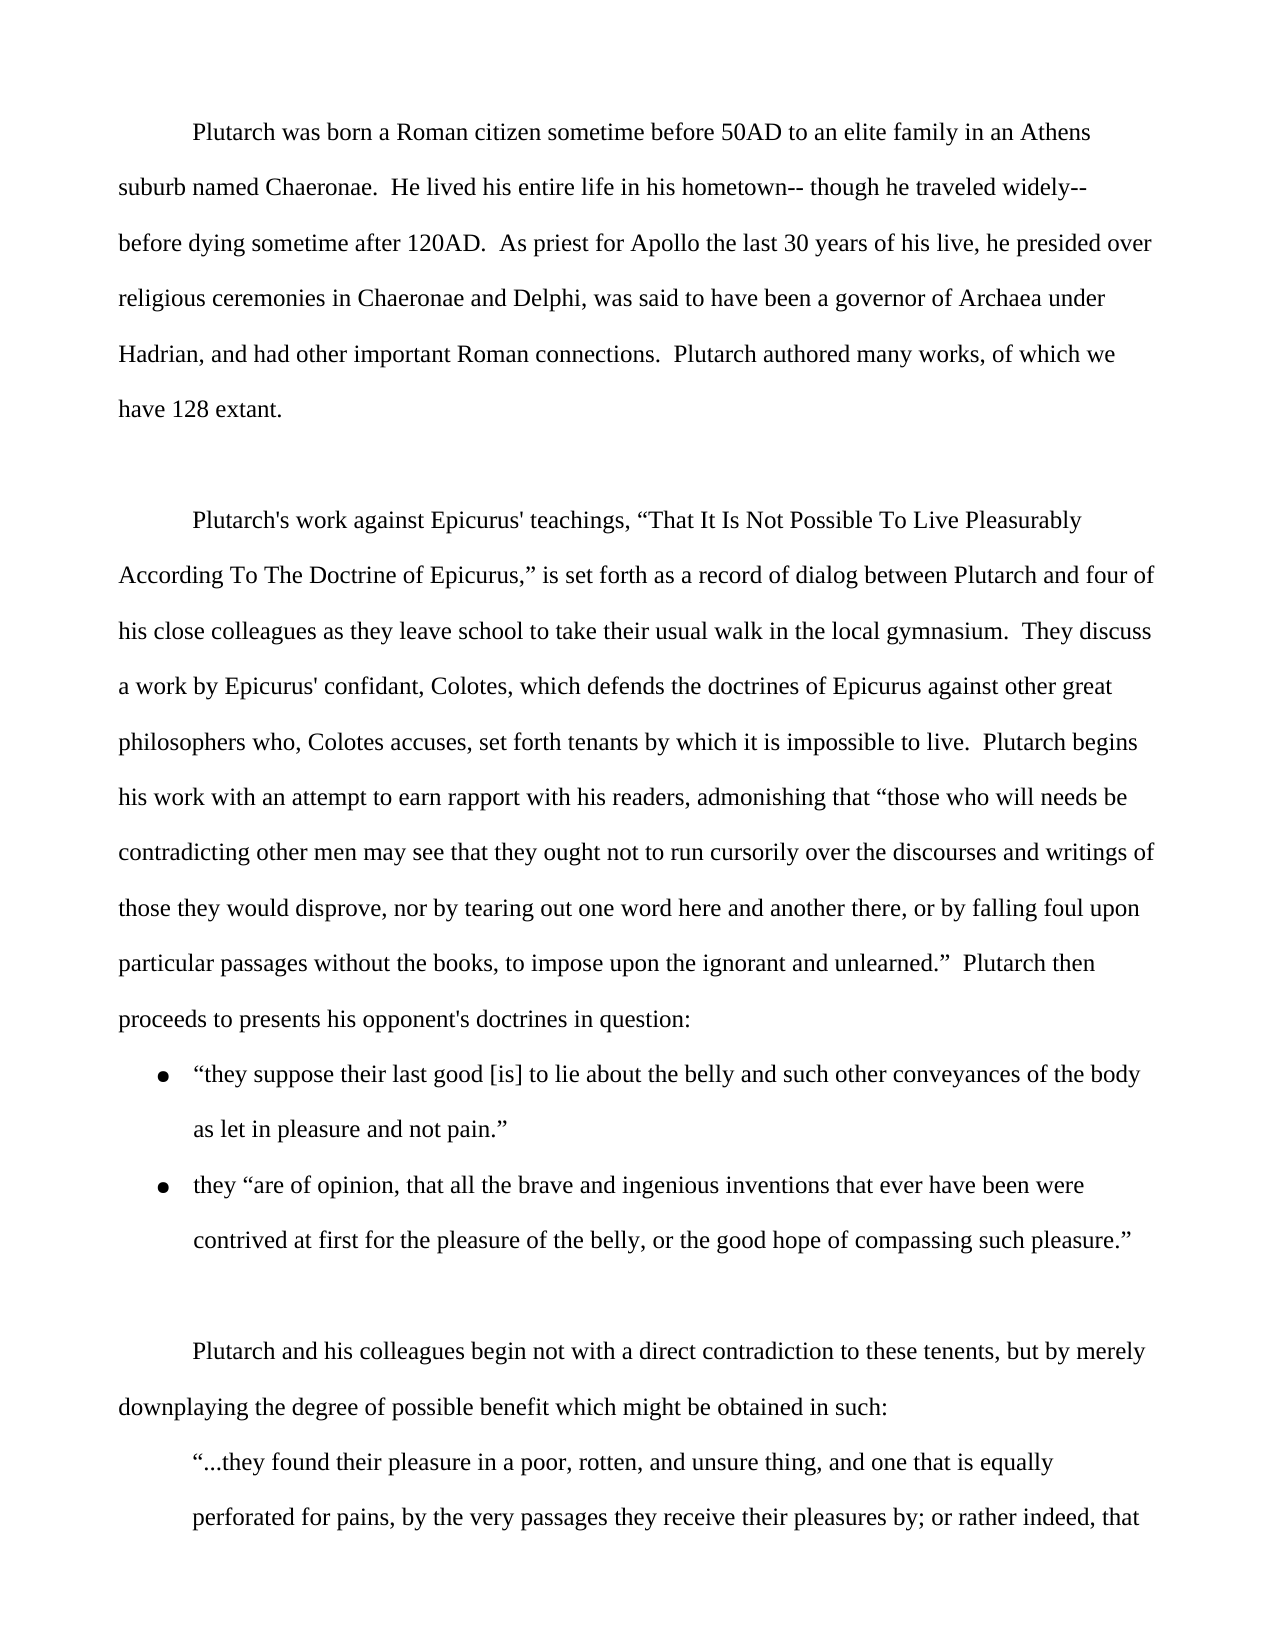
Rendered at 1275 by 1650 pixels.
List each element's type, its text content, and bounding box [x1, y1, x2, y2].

list “they suppose their last good [is] to lie about the belly and such other conveyances of the body as let in pleasure and not pain.” [156, 1060, 1157, 1143]
text Plutarch's work against Epicurus' teachings, “That It Is Not Possible To Live Pleasurably According To The Doctrine of Epicurus,” is set forth as a record of dialog between Plutarch and four of his close colleagues as they leave school to take their usual walk in the local gymnasium. They discuss a work by Epicurus' confidant, Colotes, which defends the doctrines of Epicurus against other great philosophers who, Colotes accuses, set forth tenants by which it is impossible to live. Plutarch begins his work with an attempt to earn rapport with his readers, admonishing that “those who will needs be contradicting other men may see that they ought not to run cursorily over the discourses and writings of those they would disprove, nor by tearing out one word here and another there, or by falling foul upon particular passages without the books, to impose upon the ignorant and unlearned.” Plutarch then proceeds to presents his opponent's doctrines in question: [118, 506, 1157, 1032]
text “...they found their pleasure in a poor, rotten, and unsure thing, and one that is equally perforated for pains, by the very passages they receive their pleasures by; or rather indeed, that [192, 1448, 1157, 1531]
text Plutarch and his colleagues begin not with a direct contradiction to these tenents, but by merely downplaying the degree of possible benefit which might be obtained in such: [118, 1337, 1157, 1420]
list they “are of opinion, that all the brave and ingenious inventions that ever have been were contrived at first for the pleasure of the belly, or the good hope of compassing such pleasure.” [156, 1171, 1157, 1254]
text Plutarch was born a Roman citizen sometime before 50AD to an elite family in an Athens suburb named Chaeronae. He lived his entire life in his hometown-- though he traveled widely-- before dying sometime after 120AD. As priest for Apollo the last 30 years of his live, he presided over religious ceremonies in Chaeronae and Delphi, was said to have been a governor of Archaea under Hadrian, and had other important Roman connections. Plutarch authored many works, of which we have 128 extant. [118, 118, 1157, 423]
